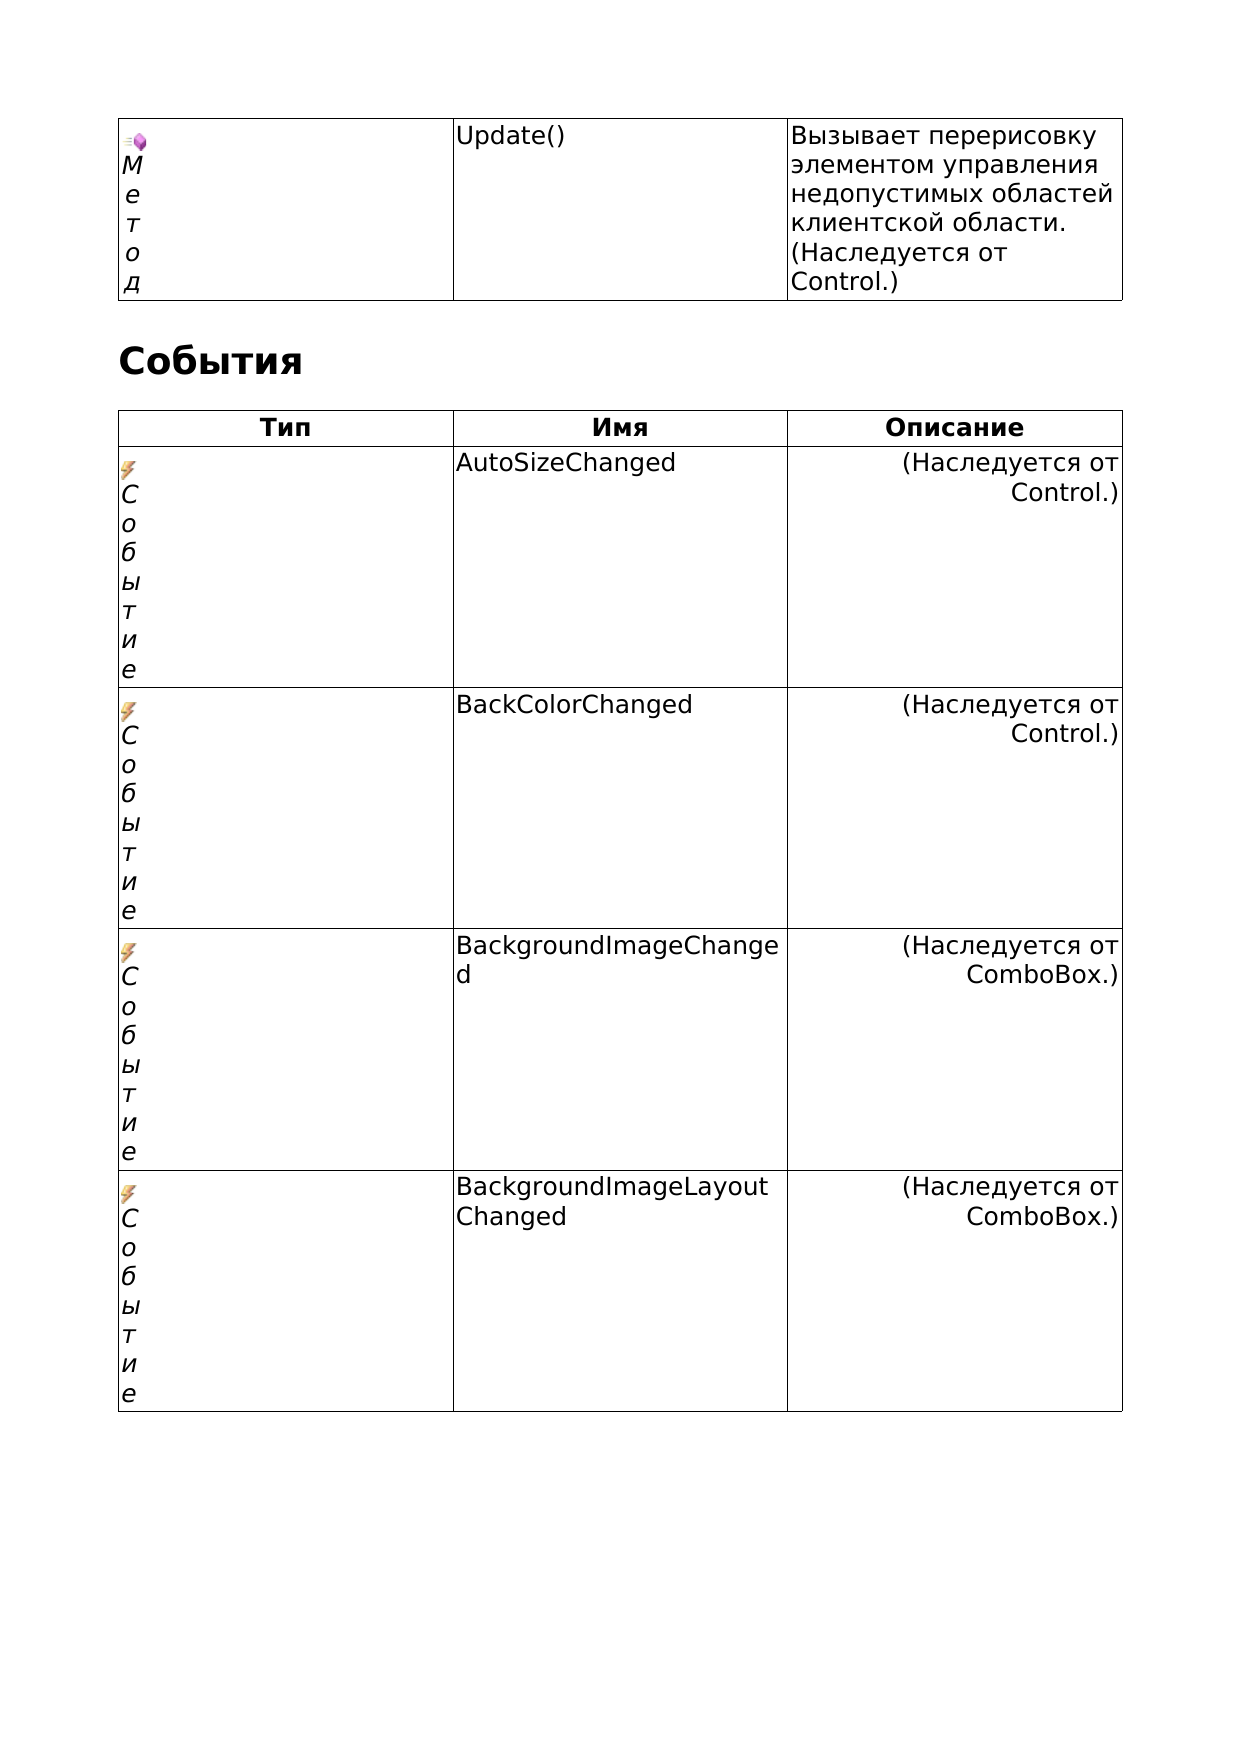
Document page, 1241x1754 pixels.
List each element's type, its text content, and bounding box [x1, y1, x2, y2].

table_cell BackgroundImageChanged [454, 929, 787, 1169]
table_header Имя [454, 411, 787, 446]
picture [121, 461, 137, 480]
picture [121, 133, 147, 151]
table_cell (Наследуется от ComboBox.) [788, 929, 1122, 1169]
table_cell Update() [454, 119, 787, 299]
picture [121, 1185, 137, 1204]
table_cell [119, 447, 453, 687]
table_cell BackgroundImageLayoutChanged [454, 1171, 787, 1411]
table_header Тип [119, 411, 453, 446]
table_cell [119, 119, 453, 299]
picture [121, 943, 137, 963]
table_cell (Наследуется от ComboBox.) [788, 1171, 1122, 1411]
table_cell [119, 929, 453, 1169]
table_cell (Наследуется от Control.) [788, 688, 1122, 928]
table_cell BackColorChanged [454, 688, 787, 928]
table_cell [119, 1171, 453, 1411]
picture [121, 702, 137, 722]
table_header Описание [788, 411, 1122, 446]
table_cell [119, 688, 453, 928]
table_cell AutoSizeChanged [454, 447, 787, 687]
subtitle События [118, 339, 1122, 383]
table_cell (Наследуется от Control.) [788, 447, 1122, 687]
table_cell Вызывает перерисовку элементом управления недопустимых областей клиентской области. (Наследуется от Control.) [788, 119, 1122, 299]
